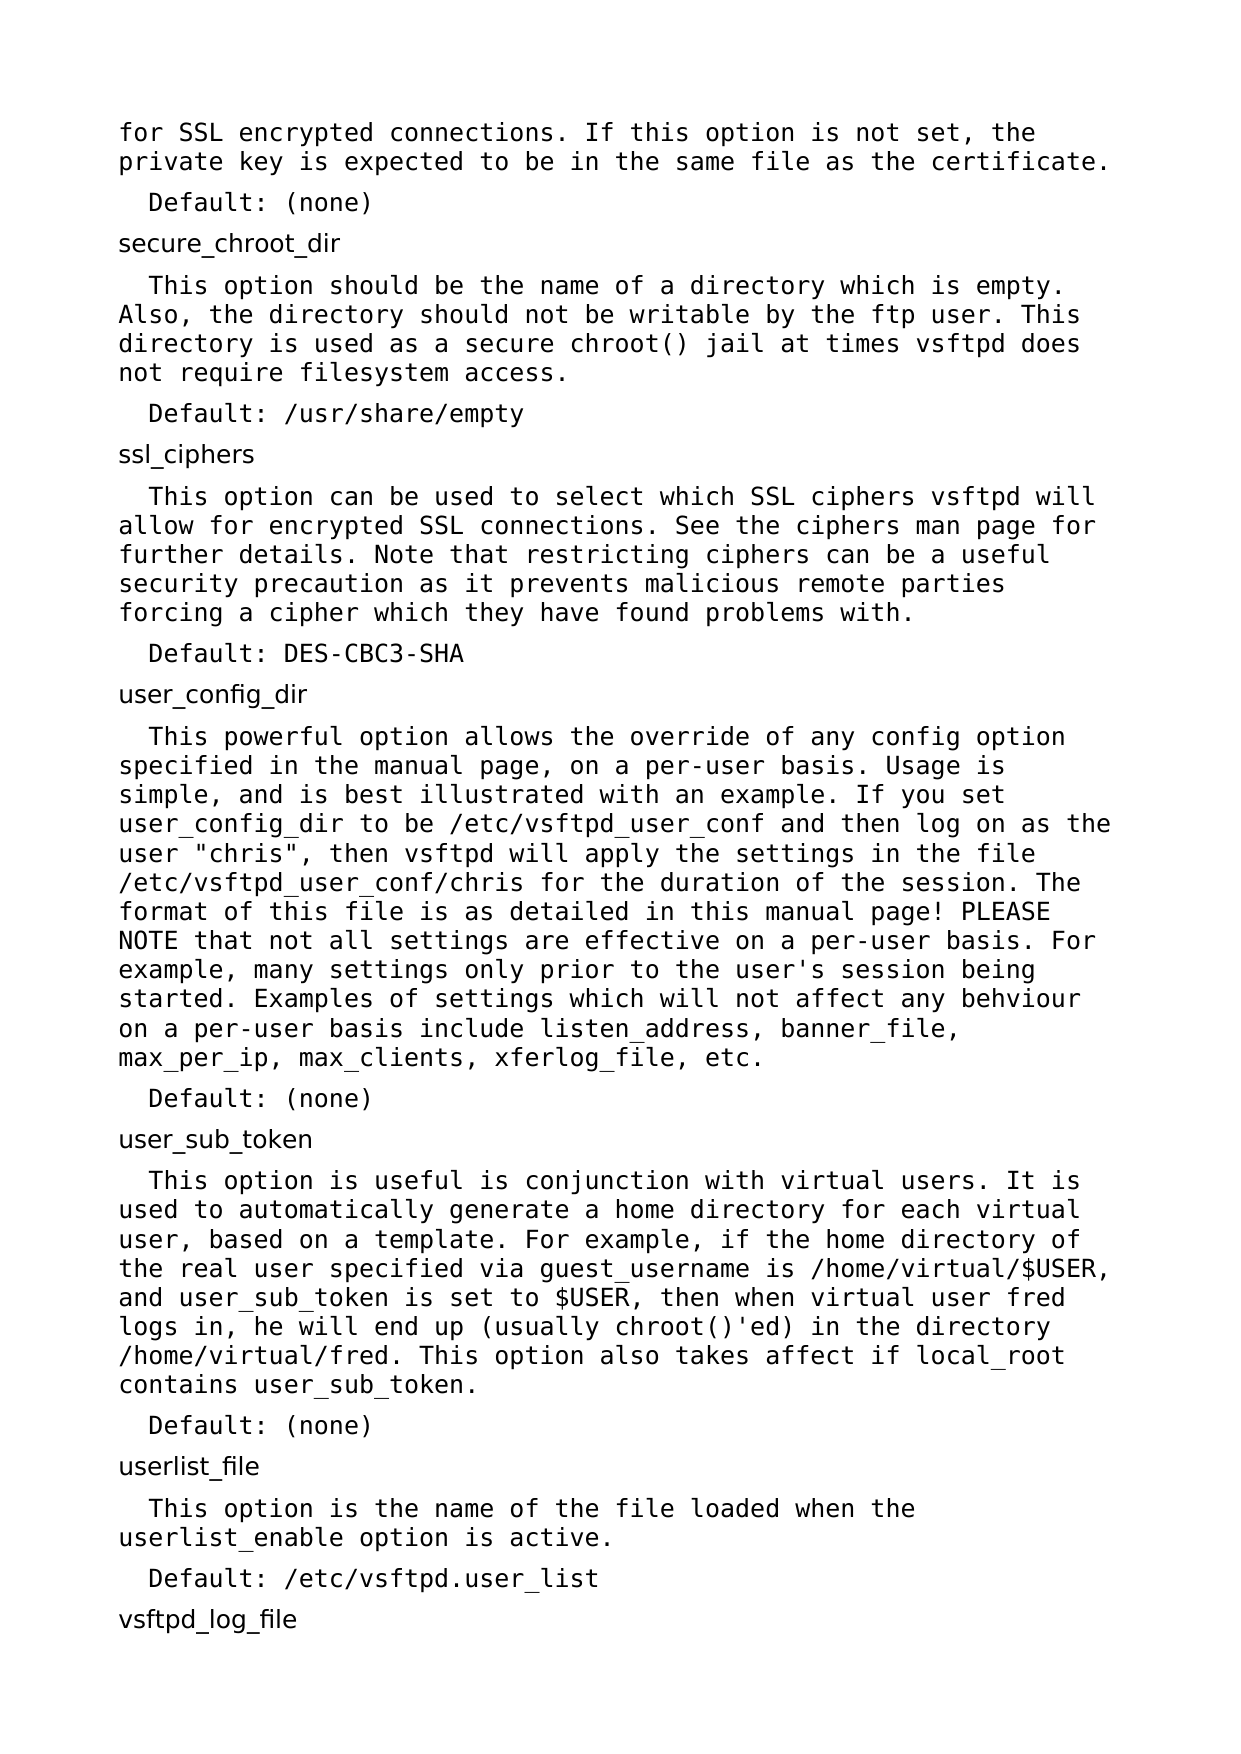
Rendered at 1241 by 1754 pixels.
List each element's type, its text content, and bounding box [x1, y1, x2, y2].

text vsftpd_log_file [118, 1605, 1122, 1634]
text This option can be used to select which SSL ciphers vsftpd will allow for encrypted SSL connections. See the ciphers man page for further details. Note that restricting ciphers can be a useful security precaution as it prevents malicious remote parties forcing a cipher which they have found problems with. [118, 482, 1122, 628]
text user_sub_token [118, 1125, 1122, 1154]
text Default: /usr/share/empty [118, 399, 1122, 428]
text This option should be the name of a directory which is empty. Also, the directory should not be writable by the ftp user. This directory is used as a secure chroot() jail at times vsftpd does not require filesystem access. [118, 271, 1122, 387]
text Default: /etc/vsftpd.user_list [118, 1564, 1122, 1593]
text secure_chroot_dir [118, 229, 1122, 258]
text for SSL encrypted connections. If this option is not set, the private key is expected to be in the same file as the certificate. [118, 118, 1122, 176]
text userlist_file [118, 1452, 1122, 1482]
text Default: (none) [118, 188, 1122, 217]
text Default: (none) [118, 1084, 1122, 1113]
text This option is the name of the file loaded when the userlist_enable option is active. [118, 1494, 1122, 1552]
text Default: (none) [118, 1412, 1122, 1441]
text This option is useful is conjunction with virtual users. It is used to automatically generate a home directory for each virtual user, based on a template. For example, if the home directory of the real user specified via guest_username is /home/virtual/$USER, and user_sub_token is set to $USER, then when virtual user fred logs in, he will end up (usually chroot()'ed) in the directory /home/virtual/fred. This option also takes affect if local_root contains user_sub_token. [118, 1166, 1122, 1400]
text Default: DES-CBC3-SHA [118, 639, 1122, 669]
text ssl_ciphers [118, 440, 1122, 469]
text user_config_dir [118, 680, 1122, 709]
text This powerful option allows the override of any config option specified in the manual page, on a per-user basis. Usage is simple, and is best illustrated with an example. If you set user_config_dir to be /etc/vsftpd_user_conf and then log on as the user "chris", then vsftpd will apply the settings in the file /etc/vsftpd_user_conf/chris for the duration of the session. The format of this file is as detailed in this manual page! PLEASE NOTE that not all settings are effective on a per-user basis. For example, many settings only prior to the user's session being started. Examples of settings which will not affect any behviour on a per-user basis include listen_address, banner_file, max_per_ip, max_clients, xferlog_file, etc. [118, 722, 1122, 1072]
